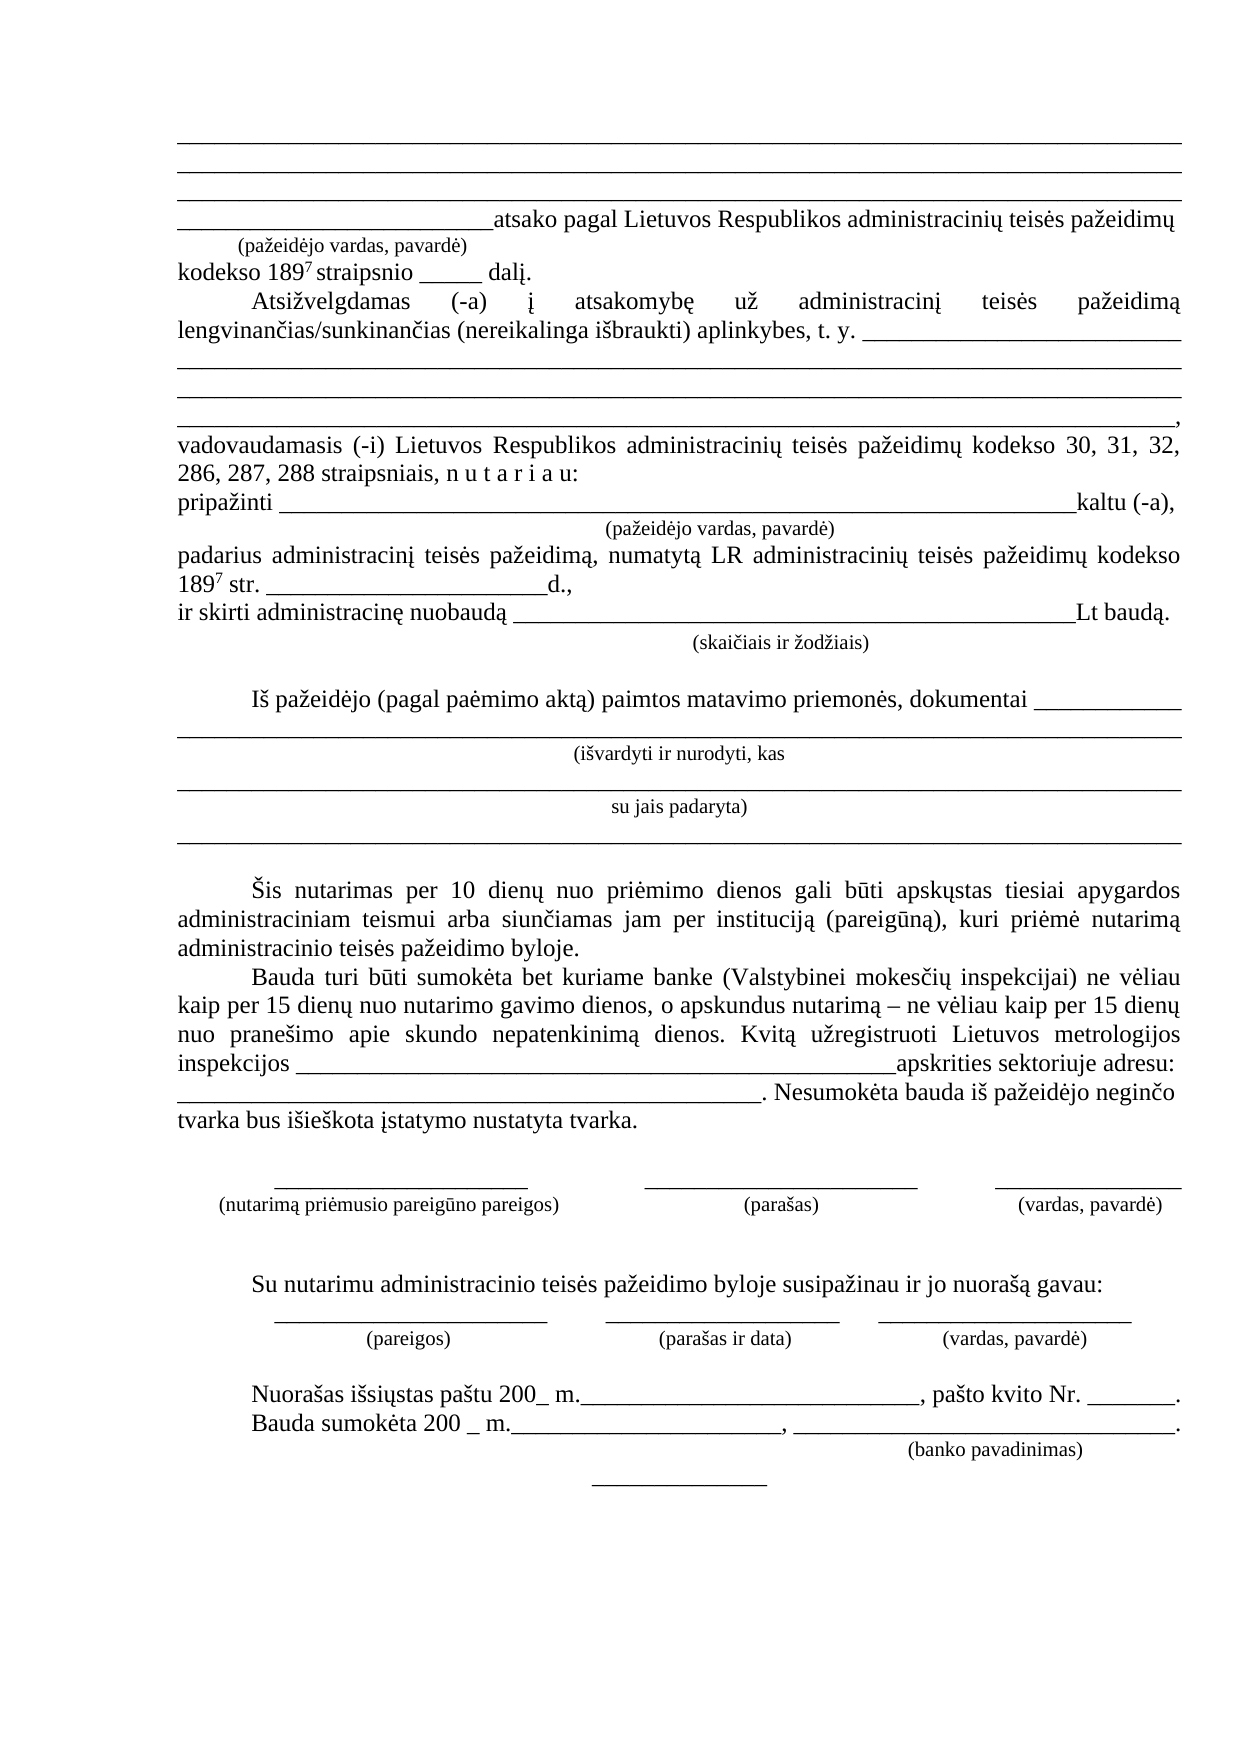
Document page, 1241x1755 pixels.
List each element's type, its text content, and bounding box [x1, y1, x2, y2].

text Šis nutarimas per 10 dienų nuo priėmimo dienos gali būti apskųstas tiesiai apygardos administraciniam teismui arba siunčiamas jam per instituciją (pareigūną), kuri priėmė nutarimą administracinio teisės pažeidimo byloje. [177, 876, 1181, 962]
text (pareigos) (parašas ir data) (vardas, pavardė) [177, 1326, 1181, 1350]
text ir skirti administracinę nuobaudą _____________________________________________Lt baudą. (skaičiais ir žodžiais) [177, 597, 1181, 655]
text tvarka bus išieškota įstatymo nustatyta tvarka. [177, 1106, 1181, 1134]
text ______________ [177, 1461, 1181, 1489]
text Atsižvelgdamas (-a) į atsakomybę už administracinį teisės pažeidimą lengvinančias/sunkinančias (nereikalinga išbraukti) aplinkybes, t. y. [177, 286, 1181, 343]
text Nuorašas išsiųstas paštu 200_ m. , pašto kvito Nr. _______. [177, 1379, 1181, 1408]
text padarius administracinį teisės pažeidimą, numatytą LR administracinių teisės pažeidimų kodekso 1897 str. d., [177, 540, 1181, 597]
text vadovaudamasis (-i) Lietuvos Respublikos administracinių teisės pažeidimų kodekso 30, 31, 32, 286, 287, 288 straipsniais, nutariau: [177, 430, 1181, 487]
text (pažeidėjo vardas, pavardė) [177, 516, 1181, 540]
text Su nutarimu administracinio teisės pažeidimo byloje susipažinau ir jo nuorašą gavau: [177, 1269, 1181, 1297]
text (pažeidėjo vardas, pavardė) [177, 233, 1181, 257]
text (banko pavadinimas) [177, 1437, 1181, 1461]
text kodekso 1897 straipsnio _____ dalį. [177, 257, 1181, 286]
text atsako pagal Lietuvos Respublikos administracinių teisės pažeidimų [177, 204, 1181, 233]
text (išvardyti ir nurodyti, kas [177, 741, 1181, 765]
text pripažinti kaltu (-a), [177, 487, 1181, 516]
text (nutarimą priėmusio pareigūno pareigos) (parašas) (vardas, pavardė) [177, 1192, 1181, 1240]
text Iš pažeidėjo (pagal paėmimo aktą) paimtos matavimo priemonės, dokumentai [177, 684, 1181, 712]
text . Nesumokėta bauda iš pažeidėjo neginčo [177, 1077, 1181, 1106]
text su jais padaryta) [177, 794, 1181, 818]
text Bauda sumokėta 200 _ m. , . [177, 1408, 1181, 1437]
text Bauda turi būti sumokėta bet kuriame banke (Valstybinei mokesčių inspekcijai) ne vėliau kaip per 15 dienų nuo nutarimo gavimo dienos, o apskundus nutarimą – ne vėliau kaip per 15 dienų nuo pranešimo apie skundo nepatenkinimą dienos. Kvitą užregistruoti Lietuvos metrologijos inspekcijos apskrities sektoriuje adresu: [177, 962, 1181, 1077]
text , [177, 401, 1181, 430]
